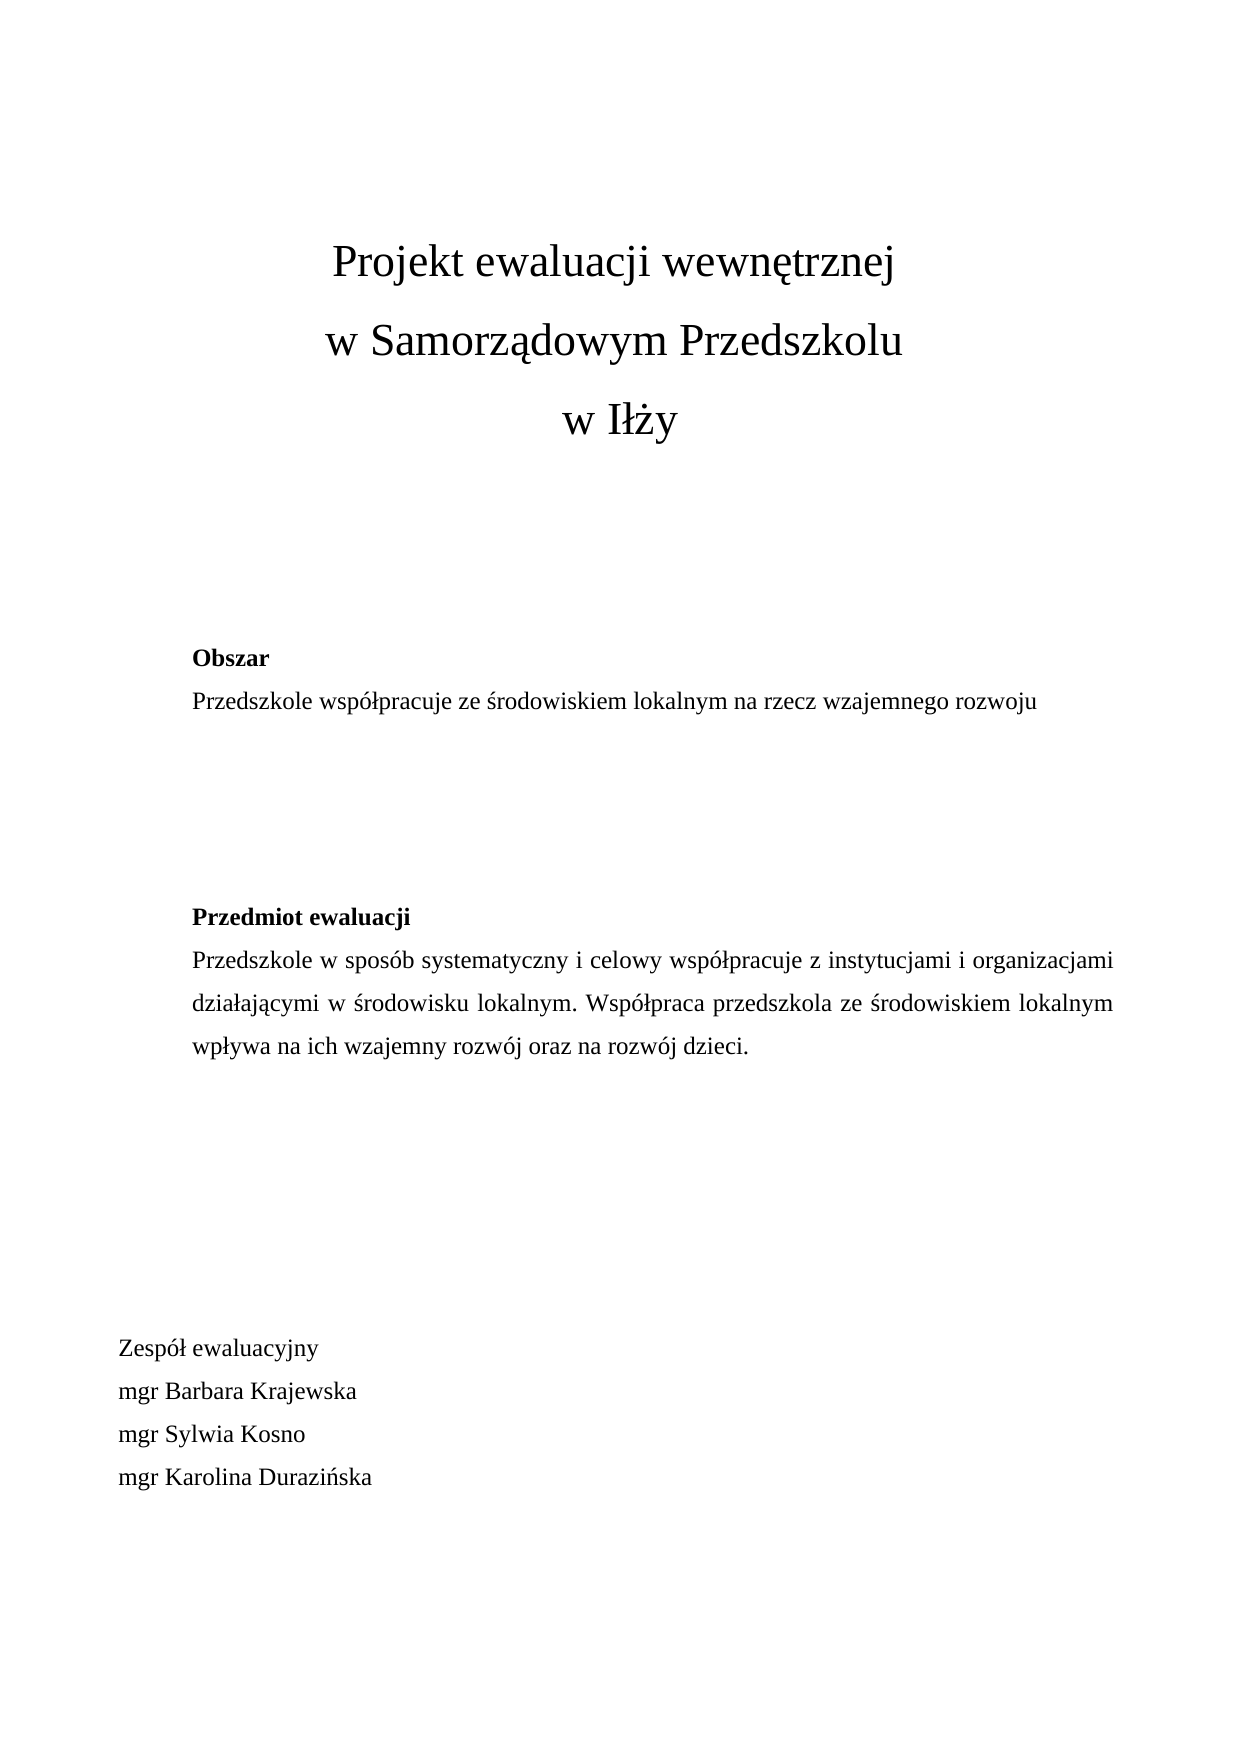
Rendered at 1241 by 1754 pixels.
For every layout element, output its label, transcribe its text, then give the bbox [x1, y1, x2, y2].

text mgr Karolina Durazińska [118, 1462, 1122, 1491]
text Projekt ewaluacji wewnętrznej [118, 233, 1122, 286]
text Zespół ewaluacyjny [118, 1333, 1122, 1362]
text Przedszkole współpracuje ze środowiskiem lokalnym na rzecz wzajemnego rozwoju [118, 686, 1122, 715]
text mgr Sylwia Kosno [118, 1419, 1122, 1448]
text Przedszkole w sposób systematyczny i celowy współpracuje z instytucjami i organizacjami działającymi w środowisku lokalnym. Współpraca przedszkola ze środowiskiem lokalnym wpływa na ich wzajemny rozwój oraz na rozwój dzieci. [118, 945, 1122, 1060]
text w Samorządowym Przedszkolu [118, 312, 1122, 365]
text w Iłży [118, 391, 1122, 444]
text Przedmiot ewaluacji [118, 902, 1122, 930]
text Obszar [118, 643, 1122, 672]
text mgr Barbara Krajewska [118, 1376, 1122, 1405]
